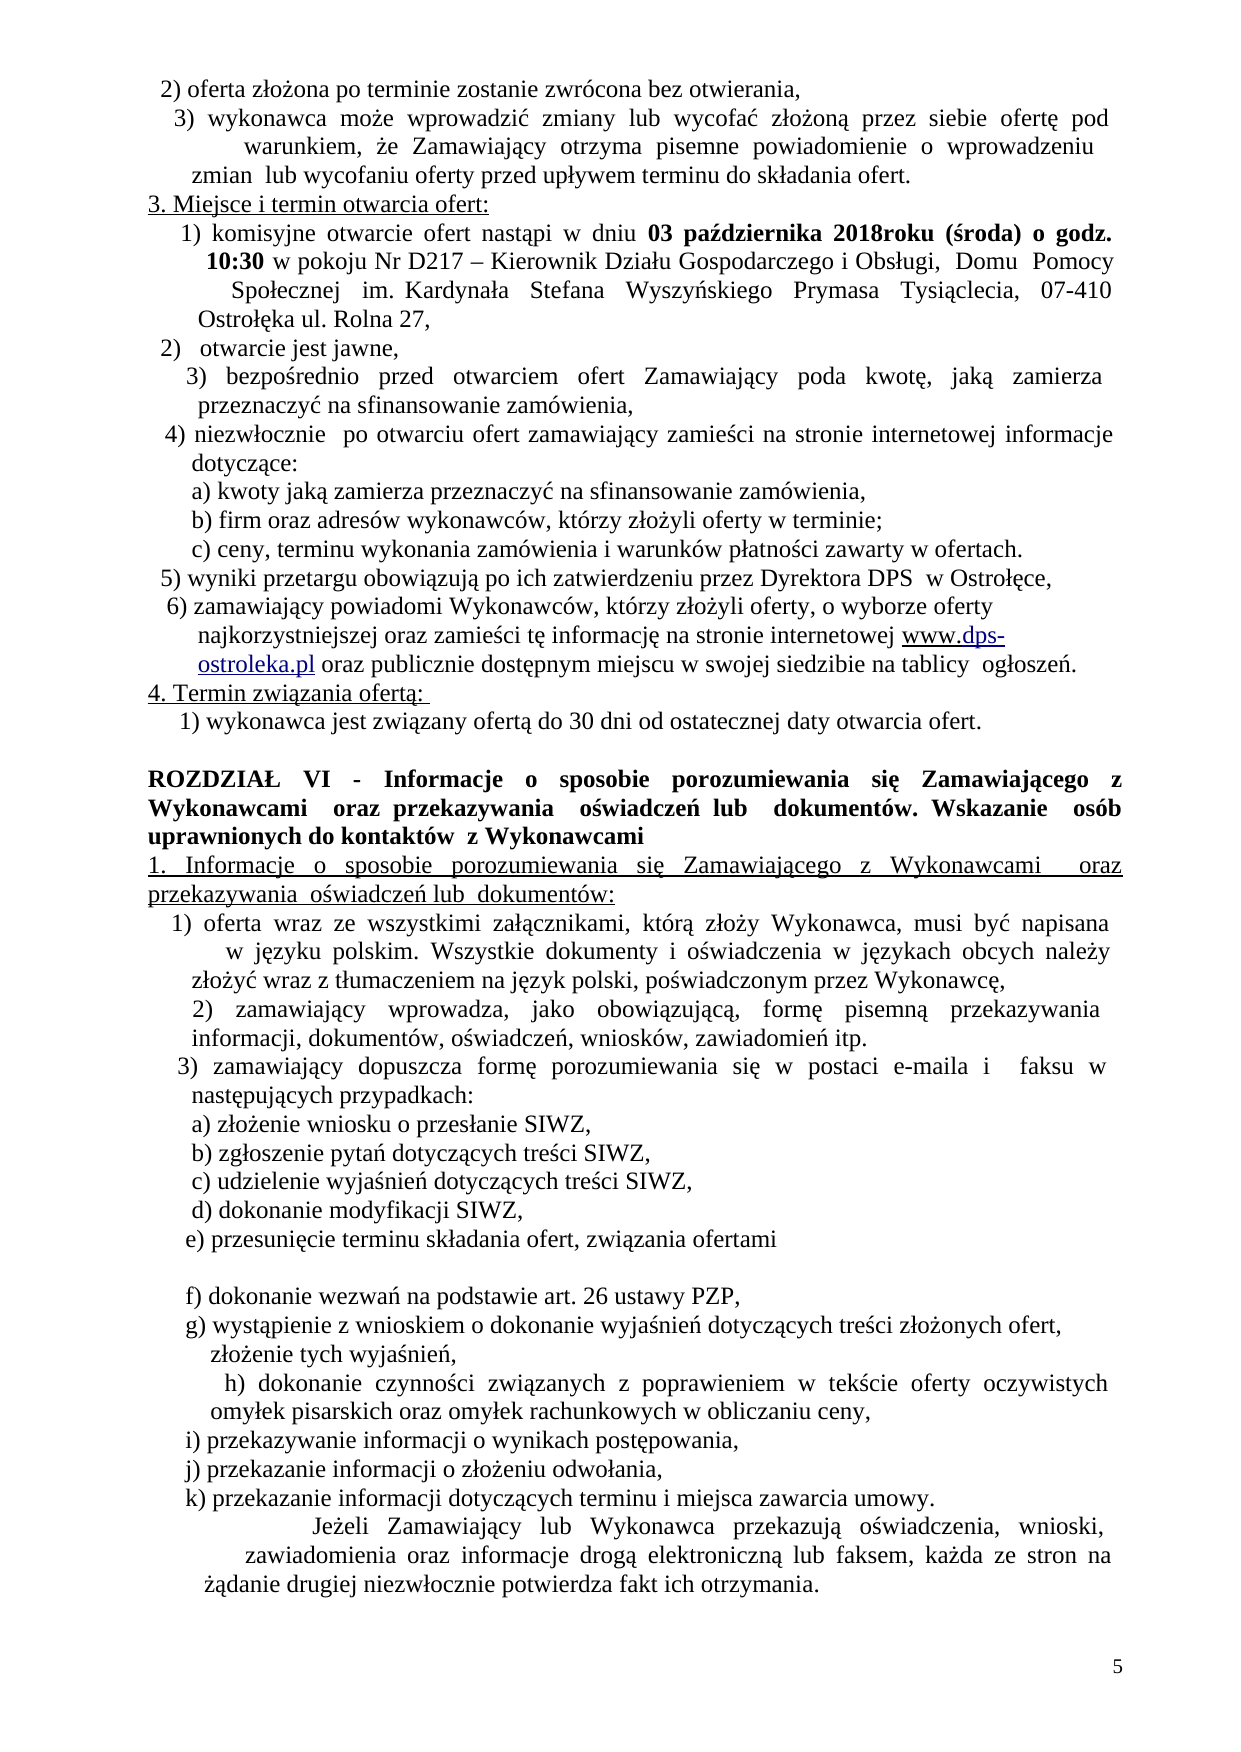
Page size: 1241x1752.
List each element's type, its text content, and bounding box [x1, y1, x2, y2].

text e) przesunięcie terminu składania ofert, związania ofertami [148, 1224, 1123, 1253]
text 6) zamawiający powiadomi Wykonawców, którzy złożyli oferty, o wyborze oferty najkorzystniejszej oraz zamieści tę informację na stronie internetowej www.dps- ostroleka.pl oraz publicznie dostępnym miejscu w swojej siedzibie na tablicy ogłoszeń. [148, 591, 1123, 678]
text 3) bezpośrednio przed otwarciem ofert Zamawiający poda kwotę, jaką zamierza przeznaczyć na sfinansowanie zamówienia, [148, 361, 1123, 419]
text 1) wykonawca jest związany ofertą do 30 dni od ostatecznej daty otwarcia ofert. [148, 706, 1123, 735]
text 5) wyniki przetargu obowiązują po ich zatwierdzeniu przez Dyrektora DPS w Ostrołęce, [148, 563, 1123, 591]
text b) firm oraz adresów wykonawców, którzy złożyli oferty w terminie; [148, 505, 1123, 534]
text d) dokonanie modyfikacji SIWZ, [148, 1195, 1123, 1224]
text 2) otwarcie jest jawne, [148, 333, 1123, 361]
text c) udzielenie wyjaśnień dotyczących treści SIWZ, [148, 1166, 1123, 1195]
text Jeżeli Zamawiający lub Wykonawca przekazują oświadczenia, wnioski, zawiadomienia oraz informacje drogą elektroniczną lub faksem, każda ze stron na żądanie drugiej niezwłocznie potwierdza fakt ich otrzymania. [148, 1511, 1123, 1598]
text k) przekazanie informacji dotyczących terminu i miejsca zawarcia umowy. [148, 1483, 1123, 1511]
text 2) oferta złożona po terminie zostanie zwrócona bez otwierania, [148, 74, 1123, 103]
text h) dokonanie czynności związanych z poprawieniem w tekście oferty oczywistych omyłek pisarskich oraz omyłek rachunkowych w obliczaniu ceny, [148, 1368, 1123, 1425]
text 3) zamawiający dopuszcza formę porozumiewania się w postaci e-maila i faksu w następujących przypadkach: [148, 1051, 1123, 1109]
text a) kwoty jaką zamierza przeznaczyć na sfinansowanie zamówienia, [148, 476, 1123, 505]
text 1) komisyjne otwarcie ofert nastąpi w dniu 03 października 2018roku (środa) o godz. 10:30 w pokoju Nr D217 – Kierownik Działu Gospodarczego i Obsługi, Domu Pomocy Społecznej im. Kardynała Stefana Wyszyńskiego Prymasa Tysiąclecia, 07-410 Ostrołęka ul. Rolna 27, [148, 218, 1123, 333]
text złożenie tych wyjaśnień, [148, 1339, 1123, 1368]
text a) złożenie wniosku o przesłanie SIWZ, [148, 1109, 1123, 1138]
text c) ceny, terminu wykonania zamówienia i warunków płatności zawarty w ofertach. [148, 534, 1123, 563]
text przekazywania oświadczeń lub dokumentów: [148, 877, 1123, 908]
text i) przekazywanie informacji o wynikach postępowania, [148, 1425, 1123, 1454]
text 3. Miejsce i termin otwarcia ofert: [148, 189, 1123, 218]
text j) przekazanie informacji o złożeniu odwołania, [148, 1454, 1123, 1483]
text 1) oferta wraz ze wszystkimi załącznikami, którą złoży Wykonawca, musi być napisana w języku polskim. Wszystkie dokumenty i oświadczenia w językach obcych należy złożyć wraz z tłumaczeniem na język polski, poświadczonym przez Wykonawcę, [148, 908, 1123, 994]
text g) wystąpienie z wnioskiem o dokonanie wyjaśnień dotyczących treści złożonych ofert, [148, 1310, 1123, 1339]
text 4. Termin związania ofertą: [133, 678, 1123, 706]
text b) zgłoszenie pytań dotyczących treści SIWZ, [148, 1138, 1123, 1166]
text 4) niezwłocznie po otwarciu ofert zamawiający zamieści na stronie internetowej informacje dotyczące: [148, 419, 1123, 476]
text f) dokonanie wezwań na podstawie art. 26 ustawy PZP, [148, 1281, 1123, 1310]
text 1. Informacje o sposobie porozumiewania się Zamawiającego z Wykonawcami oraz [148, 850, 1123, 875]
text 3) wykonawca może wprowadzić zmiany lub wycofać złożoną przez siebie ofertę pod warunkiem, że Zamawiający otrzyma pisemne powiadomienie o wprowadzeniu zmian lub wycofaniu oferty przed upływem terminu do składania ofert. [148, 103, 1123, 189]
text 2) zamawiający wprowadza, jako obowiązującą, formę pisemną przekazywania informacji, dokumentów, oświadczeń, wniosków, zawiadomień itp. [148, 994, 1123, 1051]
text ROZDZIAŁ VI - Informacje o sposobie porozumiewania się Zamawiającego z Wykonawcami oraz przekazywania oświadczeń lub dokumentów. Wskazanie osób uprawnionych do kontaktów z Wykonawcami [148, 764, 1123, 850]
